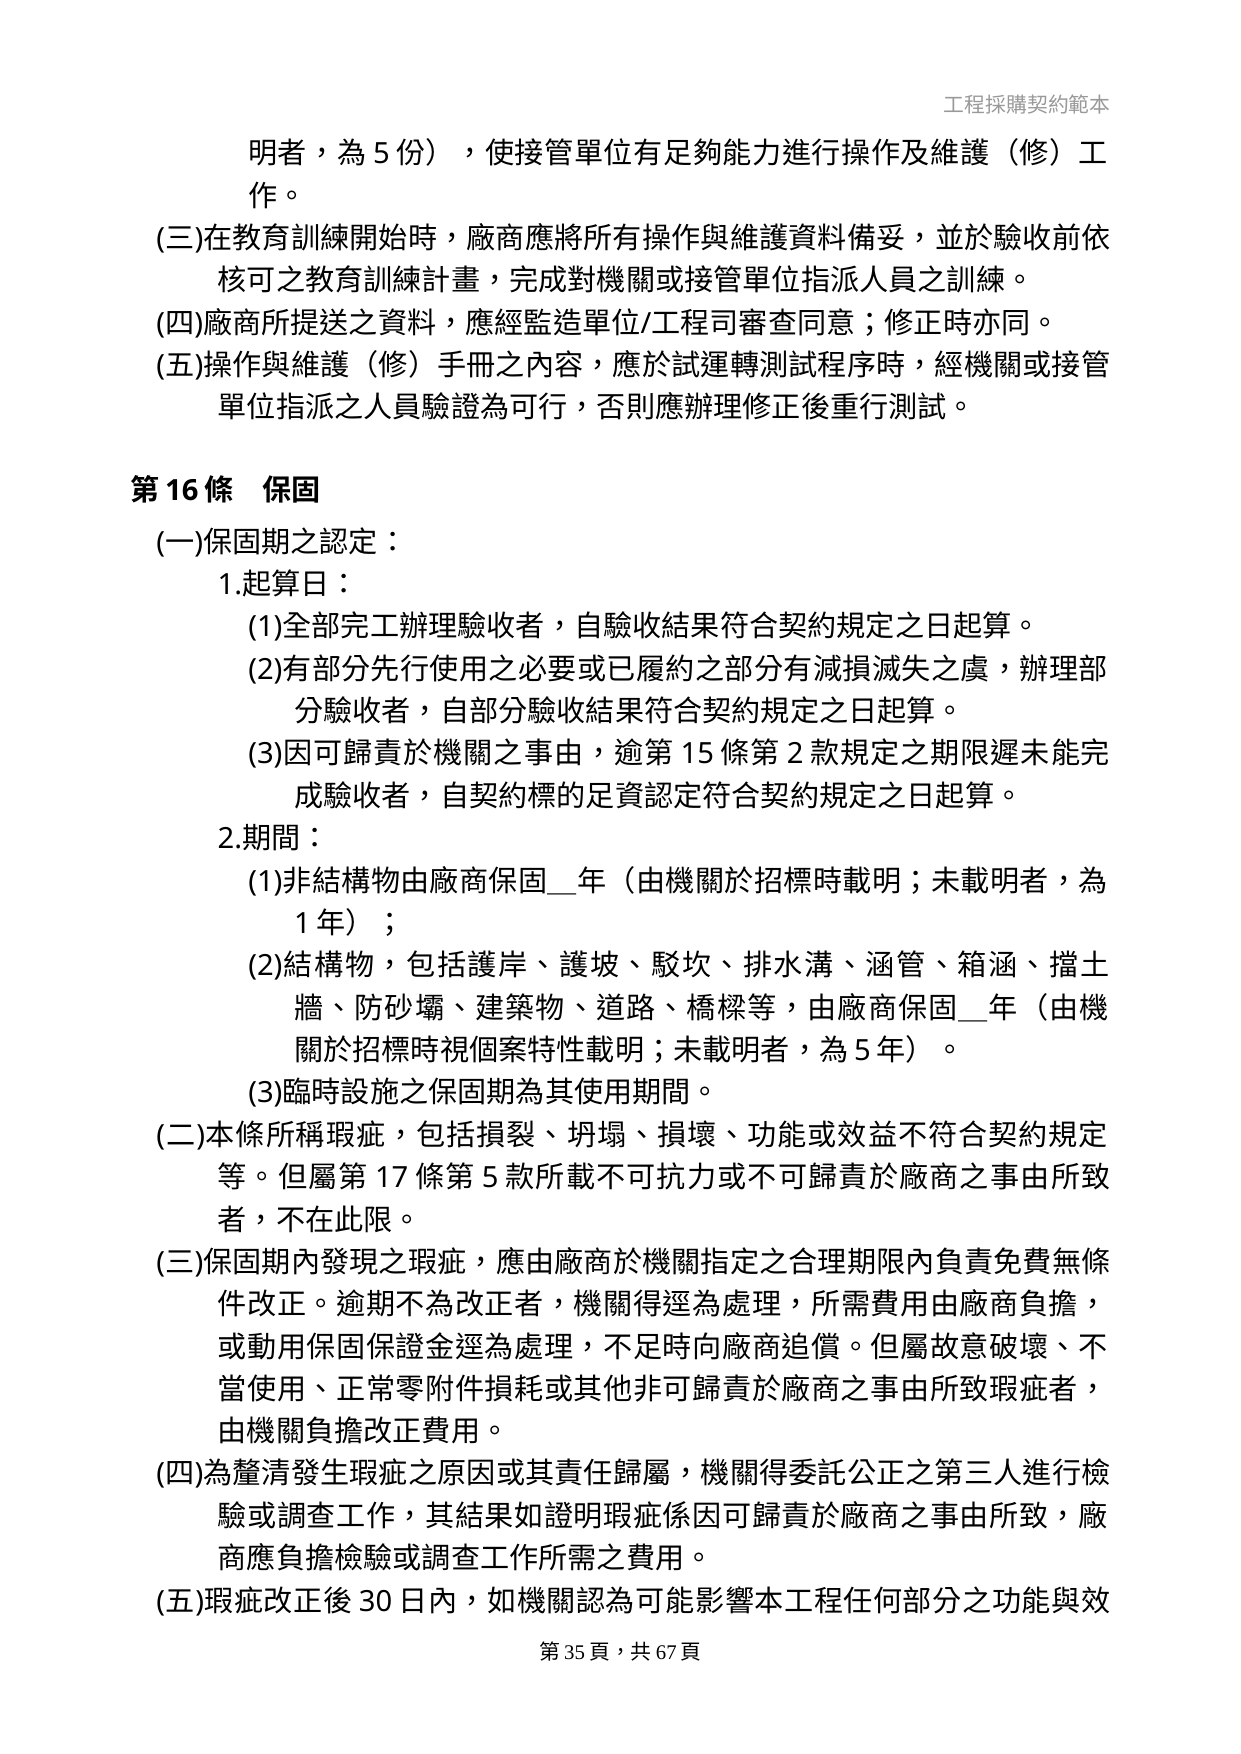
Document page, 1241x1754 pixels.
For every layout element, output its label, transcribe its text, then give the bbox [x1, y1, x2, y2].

text (一)保固期之認定： [156, 518, 1110, 561]
text (四)廠商所提送之資料，應經監造單位/工程司審查同意；修正時亦同。 [156, 299, 1110, 342]
text 第16條 保固 [130, 466, 1110, 508]
text (1)全部完工辦理驗收者，自驗收結果符合契約規定之日起算。 [248, 603, 1110, 645]
text 2.期間： [217, 815, 1110, 857]
text (1)非結構物由廠商保固＿年（由機關於招標時載明；未載明者，為1年）； [248, 857, 1110, 942]
text (二)本條所稱瑕疵，包括損裂、坍塌、損壞、功能或效益不符合契約規定等。但屬第17條第5款所載不可抗力或不可歸責於廠商之事由所致者，不在此限。 [156, 1111, 1110, 1238]
text (3)因可歸責於機關之事由，逾第15條第2款規定之期限遲未能完成驗收者，自契約標的足資認定符合契約規定之日起算。 [248, 730, 1110, 815]
text 明者，為5份），使接管單位有足夠能力進行操作及維護（修）工作。 [217, 130, 1110, 214]
text 1.起算日： [217, 561, 1110, 603]
text (四)為釐清發生瑕疵之原因或其責任歸屬，機關得委託公正之第三人進行檢驗或調查工作，其結果如證明瑕疵係因可歸責於廠商之事由所致，廠商應負擔檢驗或調查工作所需之費用。 [156, 1450, 1110, 1577]
text (2)結構物，包括護岸、護坡、駁坎、排水溝、涵管、箱涵、擋土牆、防砂壩、建築物、道路、橋樑等，由廠商保固＿年（由機關於招標時視個案特性載明；未載明者，為5年）。 [248, 942, 1110, 1069]
text (三)保固期內發現之瑕疵，應由廠商於機關指定之合理期限內負責免費無條件改正。逾期不為改正者，機關得逕為處理，所需費用由廠商負擔，或動用保固保證金逕為處理，不足時向廠商追償。但屬故意破壞、不當使用、正常零附件損耗或其他非可歸責於廠商之事由所致瑕疵者，由機關負擔改正費用。 [156, 1238, 1110, 1450]
text (五)操作與維護（修）手冊之內容，應於試運轉測試程序時，經機關或接管單位指派之人員驗證為可行，否則應辦理修正後重行測試。 [156, 342, 1110, 426]
text (3)臨時設施之保固期為其使用期間。 [248, 1069, 1110, 1111]
text (五)瑕疵改正後30日內，如機關認為可能影響本工程任何部分之功能與效 [156, 1577, 1110, 1619]
text (2)有部分先行使用之必要或已履約之部分有減損滅失之虞，辦理部分驗收者，自部分驗收結果符合契約規定之日起算。 [248, 645, 1110, 730]
text (三)在教育訓練開始時，廠商應將所有操作與維護資料備妥，並於驗收前依核可之教育訓練計畫，完成對機關或接管單位指派人員之訓練。 [156, 214, 1110, 299]
